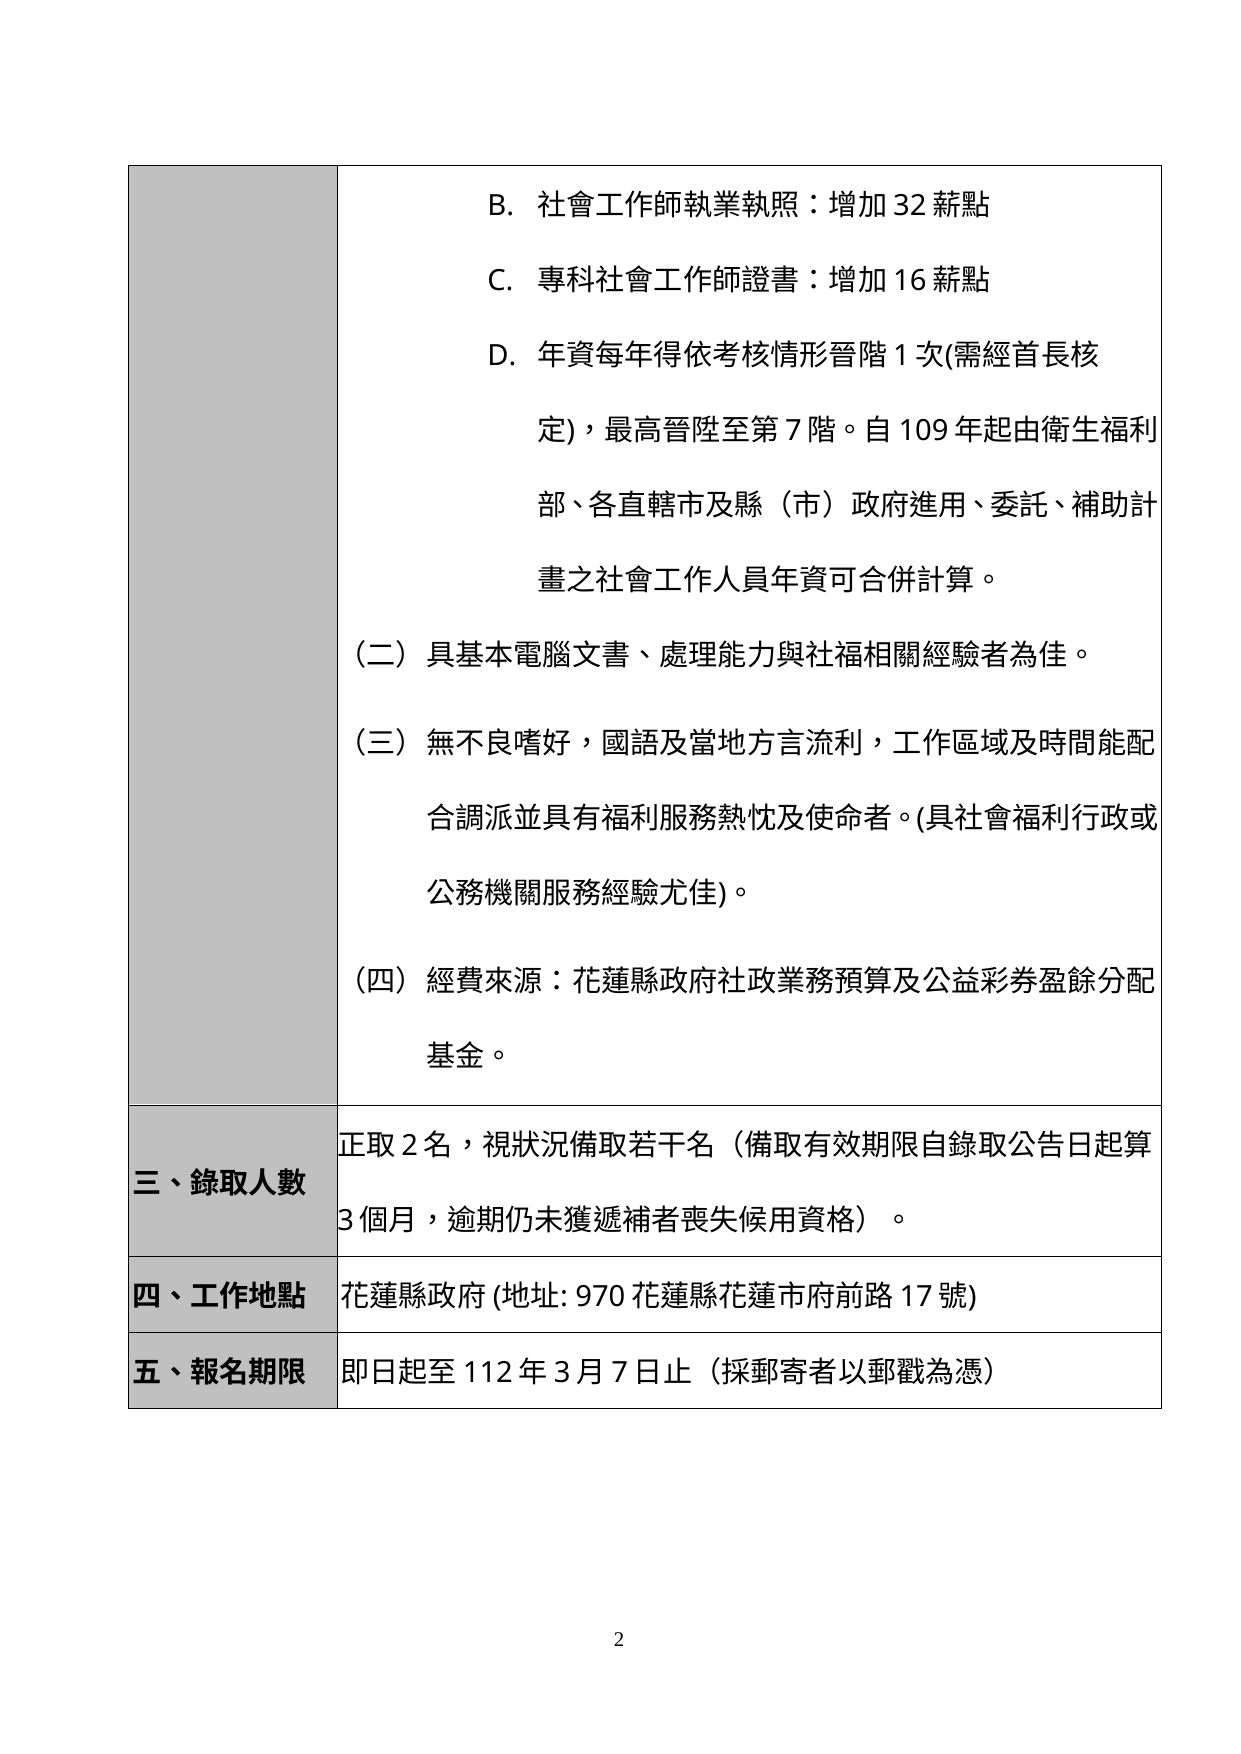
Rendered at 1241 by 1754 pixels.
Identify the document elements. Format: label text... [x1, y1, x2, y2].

table_cell 五、報名期限 [129, 1333, 337, 1408]
table_cell 學歷背景資格，應符合其中之1： 專科以上畢業資格： 國內外專科以上學校畢業者。(大專校院社會、社會工作、社會福利、老人照顧、長期照顧、心理、管理、輔導、醫事、護理、教育、特殊教育、法律等相關科系、所/組畢業尤佳。) 280薪點(薪點折合率每點為129.7元)，每月薪資新臺幣36,316元整。 社工專業資格： 符合專門職業及技術人員高等考試社會工作師考試規則之應試資格，或領有社會工作師證書者。 起薪280薪點(薪點折合率每點為129.7元)，每月薪資新臺幣36,316元整，另依年資、學歷、執照增加新點： 具社工相關系所碩士以上學歷：增加16薪點 社會工作師執業執照：增加32薪點 專科社會工作師證書：增加16薪點 年資每年得依考核情形晉階1次(需經首長核定)，最高晉陞至第7階。自109年起由衛生福利部、各直轄市及縣（市）政府進用、委託、補助計畫之社會工作人員年資可合併計算。 具基本電腦文書、處理能力與社福相關經驗者為佳。 無不良嗜好，國語及當地方言流利，工作區域及時間能配合調派並具有福利服務熱忱及使命者。(具社會福利行政或公務機關服務經驗尤佳)。 經費來源：花蓮縣政府社政業務預算及公益彩券盈餘分配基金。 [338, 166, 1161, 1104]
table_cell 即日起至112年3月7日止（採郵寄者以郵戳為憑） [338, 1333, 1161, 1408]
table_cell 四、工作地點 [129, 1257, 337, 1332]
table_cell [129, 166, 337, 1104]
table_cell 花蓮縣政府 (地址: 970花蓮縣花蓮市府前路17號) [338, 1257, 1161, 1332]
table_cell 正取2名，視狀況備取若干名（備取有效期限自錄取公告日起算3個月，逾期仍未獲遞補者喪失候用資格）。 [338, 1106, 1161, 1256]
table_cell 三、錄取人數 [129, 1106, 337, 1256]
